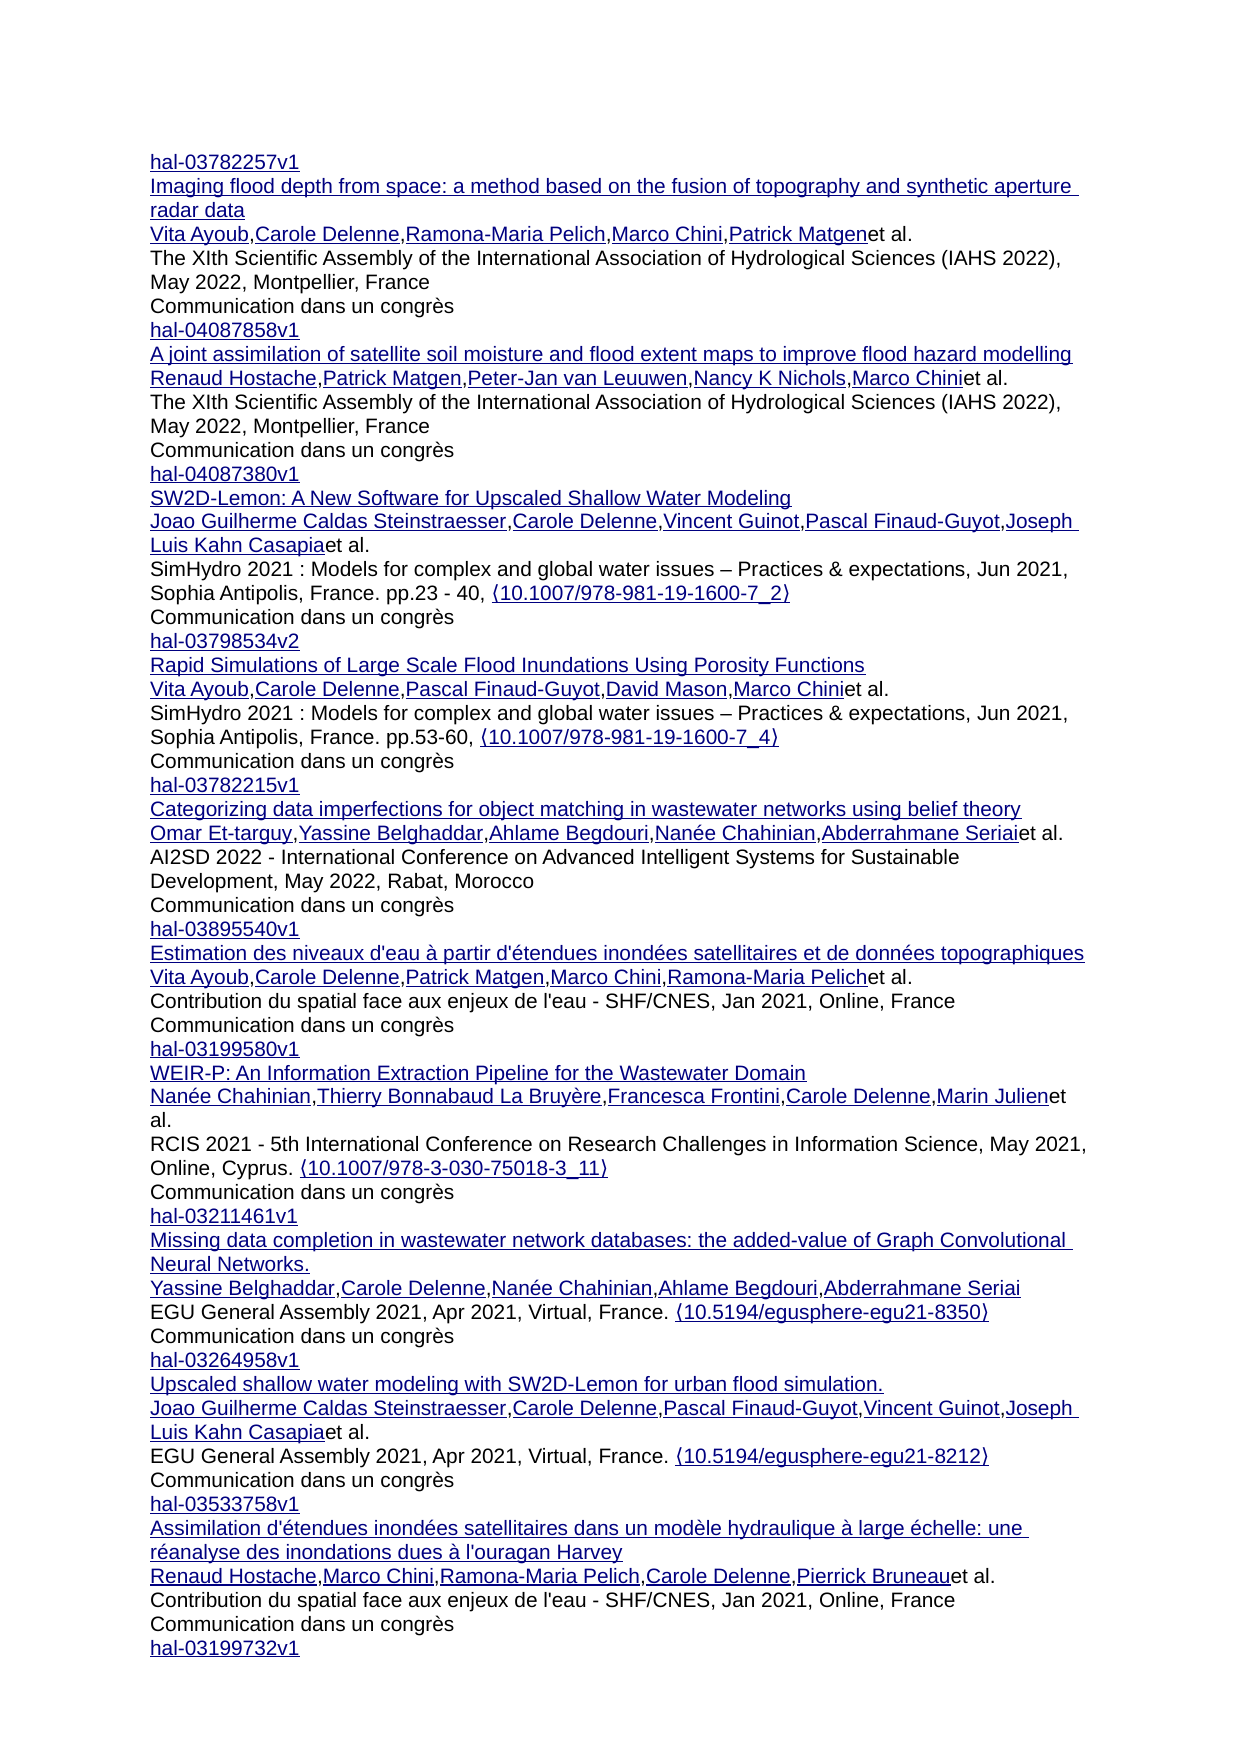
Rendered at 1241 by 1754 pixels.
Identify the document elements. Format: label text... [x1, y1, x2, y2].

table_cell Categorizing data imperfections for object matching in wastewater networks using belief theory Omar Et-targuy,Yassine Belghaddar,Ahlame Begdouri,Nanée Chahinian,Abderrahmane Seriaiet al. AI2SD 2022 - International Conference on Advanced Intelligent Systems for Sustainable Development, May 2022, Rabat, Morocco Communication dans un congrès hal-03895540v1 [150, 797, 1090, 941]
table_cell Assimilation d'étendues inondées satellitaires dans un modèle hydraulique à large échelle: une réanalyse des inondations dues à l'ouragan Harvey Renaud Hostache,Marco Chini,Ramona-Maria Pelich,Carole Delenne,Pierrick Bruneauet al. Contribution du spatial face aux enjeux de l'eau - SHF/CNES, Jan 2021, Online, France Communication dans un congrès hal-03199732v1 [150, 1516, 1090, 1659]
table_cell Missing data completion in wastewater network databases: the added-value of Graph Convolutional Neural Networks. Yassine Belghaddar,Carole Delenne,Nanée Chahinian,Ahlame Begdouri,Abderrahmane Seriai EGU General Assembly 2021, Apr 2021, Virtual, France. ⟨10.5194/egusphere-egu21-8350⟩ Communication dans un congrès hal-03264958v1 [150, 1228, 1090, 1372]
table_cell WEIR-P: An Information Extraction Pipeline for the Wastewater Domain Nanée Chahinian,Thierry Bonnabaud La Bruyère,Francesca Frontini,Carole Delenne,Marin Julienet al. RCIS 2021 - 5th International Conference on Research Challenges in Information Science, May 2021, Online, Cyprus. ⟨10.1007/978-3-030-75018-3_11⟩ Communication dans un congrès hal-03211461v1 [150, 1060, 1090, 1228]
table_cell Upscaled shallow water modeling with SW2D-Lemon for urban flood simulation. Joao Guilherme Caldas Steinstraesser,Carole Delenne,Pascal Finaud-Guyot,Vincent Guinot,Joseph Luis Kahn Casapiaet al. EGU General Assembly 2021, Apr 2021, Virtual, France. ⟨10.5194/egusphere-egu21-8212⟩ Communication dans un congrès hal-03533758v1 [150, 1372, 1090, 1516]
table_cell Rapid Simulations of Large Scale Flood Inundations Using Porosity Functions Vita Ayoub,Carole Delenne,Pascal Finaud-Guyot,David Mason,Marco Chiniet al. SimHydro 2021 : Models for complex and global water issues – Practices & expectations, Jun 2021, Sophia Antipolis, France. pp.53-60, ⟨10.1007/978-981-19-1600-7_4⟩ Communication dans un congrès hal-03782215v1 [150, 653, 1090, 797]
table_cell Estimation des niveaux d'eau à partir d'étendues inondées satellitaires et de données topographiques Vita Ayoub,Carole Delenne,Patrick Matgen,Marco Chini,Ramona-Maria Pelichet al. Contribution du spatial face aux enjeux de l'eau - SHF/CNES, Jan 2021, Online, France Communication dans un congrès hal-03199580v1 [150, 941, 1090, 1060]
table_cell hal-03782257v1 [150, 150, 1090, 174]
table_cell Imaging flood depth from space: a method based on the fusion of topography and synthetic aperture radar data Vita Ayoub,Carole Delenne,Ramona-Maria Pelich,Marco Chini,Patrick Matgenet al. The XIth Scientific Assembly of the International Association of Hydrological Sciences (IAHS 2022), May 2022, Montpellier, France Communication dans un congrès hal-04087858v1 [150, 174, 1090, 342]
table_cell A joint assimilation of satellite soil moisture and flood extent maps to improve flood hazard modelling Renaud Hostache,Patrick Matgen,Peter-Jan van Leuuwen,Nancy K Nichols,Marco Chiniet al. The XIth Scientific Assembly of the International Association of Hydrological Sciences (IAHS 2022), May 2022, Montpellier, France Communication dans un congrès hal-04087380v1 [150, 342, 1090, 485]
table_cell SW2D-Lemon: A New Software for Upscaled Shallow Water Modeling Joao Guilherme Caldas Steinstraesser,Carole Delenne,Vincent Guinot,Pascal Finaud-Guyot,Joseph Luis Kahn Casapiaet al. SimHydro 2021 : Models for complex and global water issues – Practices & expectations, Jun 2021, Sophia Antipolis, France. pp.23 - 40, ⟨10.1007/978-981-19-1600-7_2⟩ Communication dans un congrès hal-03798534v2 [150, 485, 1090, 653]
